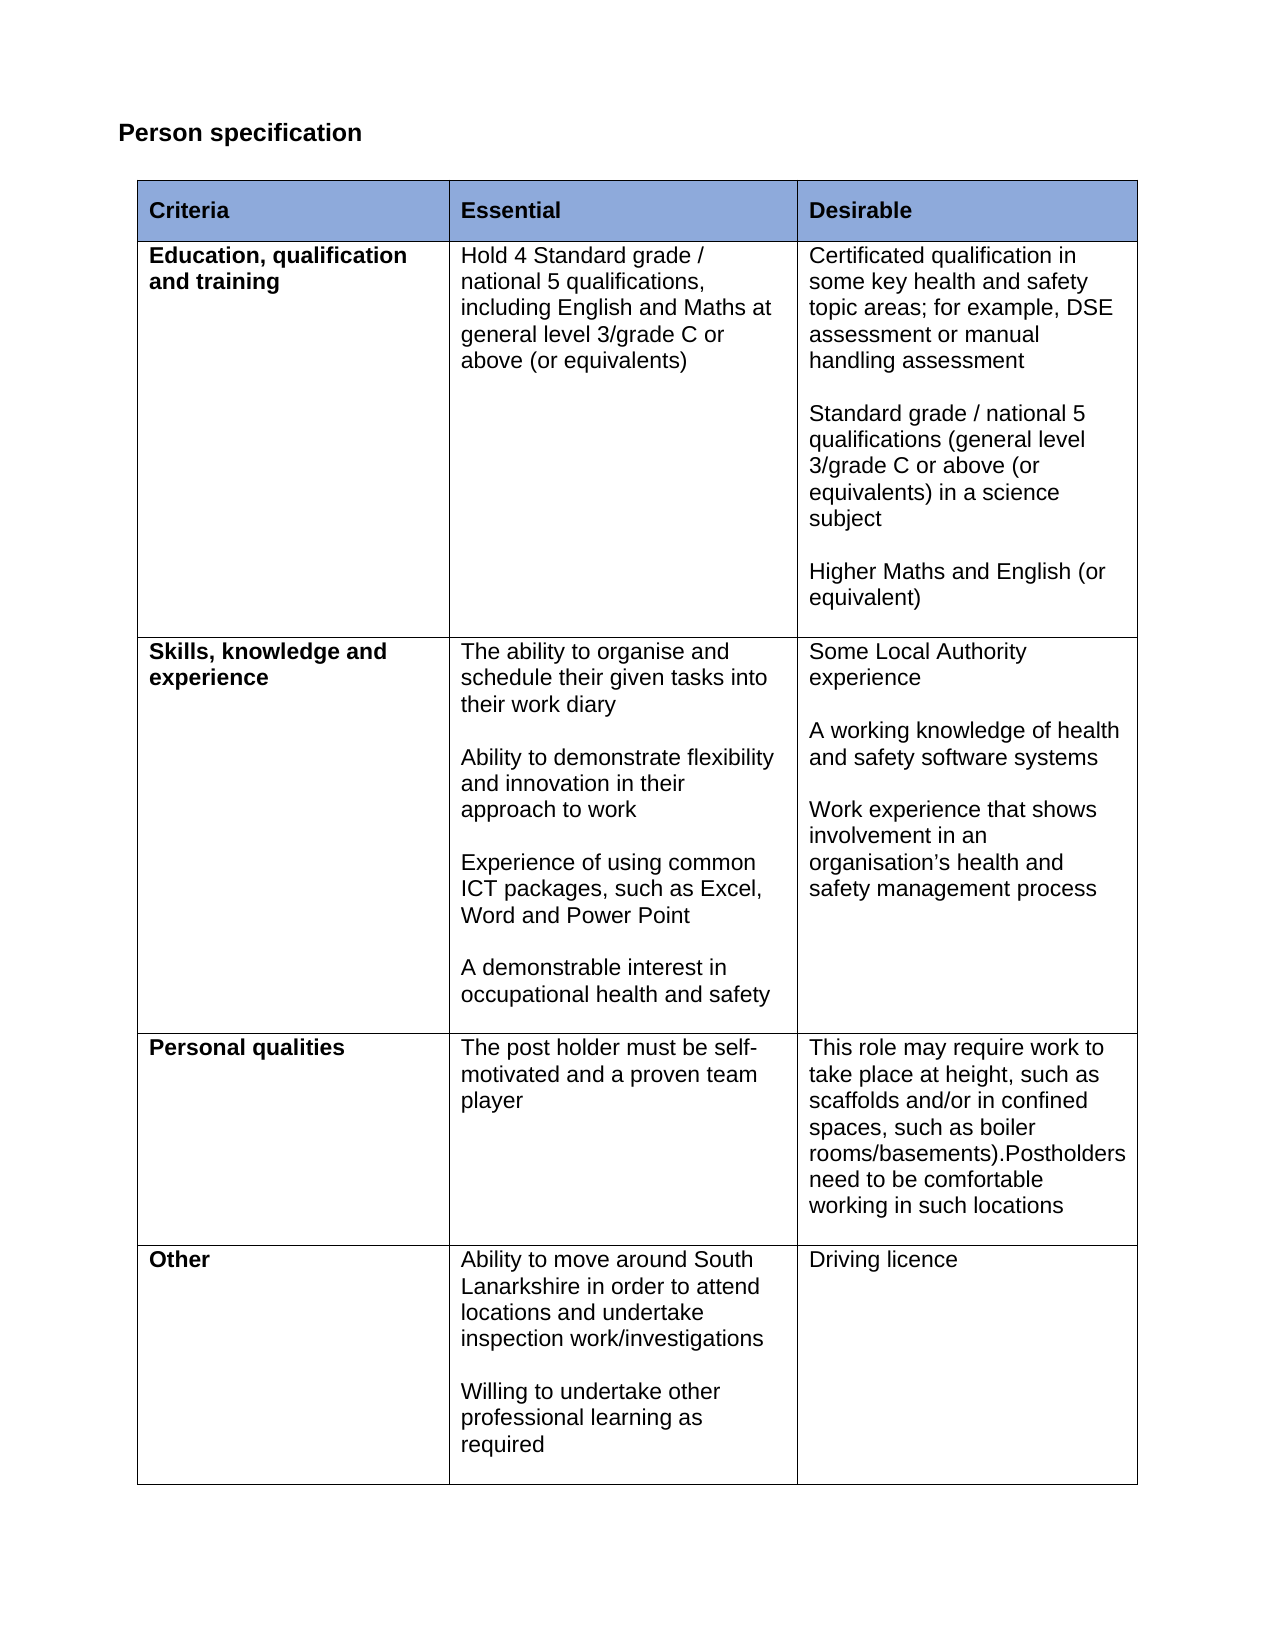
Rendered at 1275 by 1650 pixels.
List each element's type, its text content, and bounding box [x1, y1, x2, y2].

table_header Essential [450, 181, 797, 241]
subtitle Person specification [118, 118, 1157, 147]
table_cell Ability to move around South Lanarkshire in order to attend locations and undertake inspection work/investigations Willing to undertake other professional learning as required [450, 1246, 797, 1483]
table_cell Certificated qualification in some key health and safety topic areas; for example, DSE assessment or manual handling assessment Standard grade / national 5 qualifications (general level 3/grade C or above (or equivalents) in a science subject Higher Maths and English (or equivalent) [798, 242, 1137, 637]
table_cell Some Local Authority experience A working knowledge of health and safety software systems Work experience that shows involvement in an organisation’s health and safety management process [798, 638, 1137, 1033]
table_cell The ability to organise and schedule their given tasks into their work diary Ability to demonstrate flexibility and innovation in their approach to work Experience of using common ICT packages, such as Excel, Word and Power Point A demonstrable interest in occupational health and safety [450, 638, 797, 1033]
table_cell This role may require work to take place at height, such as scaffolds and/or in confined spaces, such as boiler rooms/basements).Postholders need to be comfortable working in such locations [798, 1034, 1137, 1245]
table_cell Education, qualification and training [138, 242, 449, 637]
table_cell Driving licence [798, 1246, 1137, 1483]
table_header Criteria [138, 181, 449, 241]
table_cell Personal qualities [138, 1034, 449, 1245]
table_cell Other [138, 1246, 449, 1483]
table_cell The post holder must be self-motivated and a proven team player [450, 1034, 797, 1245]
table_header Desirable [798, 181, 1137, 241]
table_cell Hold 4 Standard grade / national 5 qualifications, including English and Maths at general level 3/grade C or above (or equivalents) [450, 242, 797, 637]
table_cell Skills, knowledge and experience [138, 638, 449, 1033]
